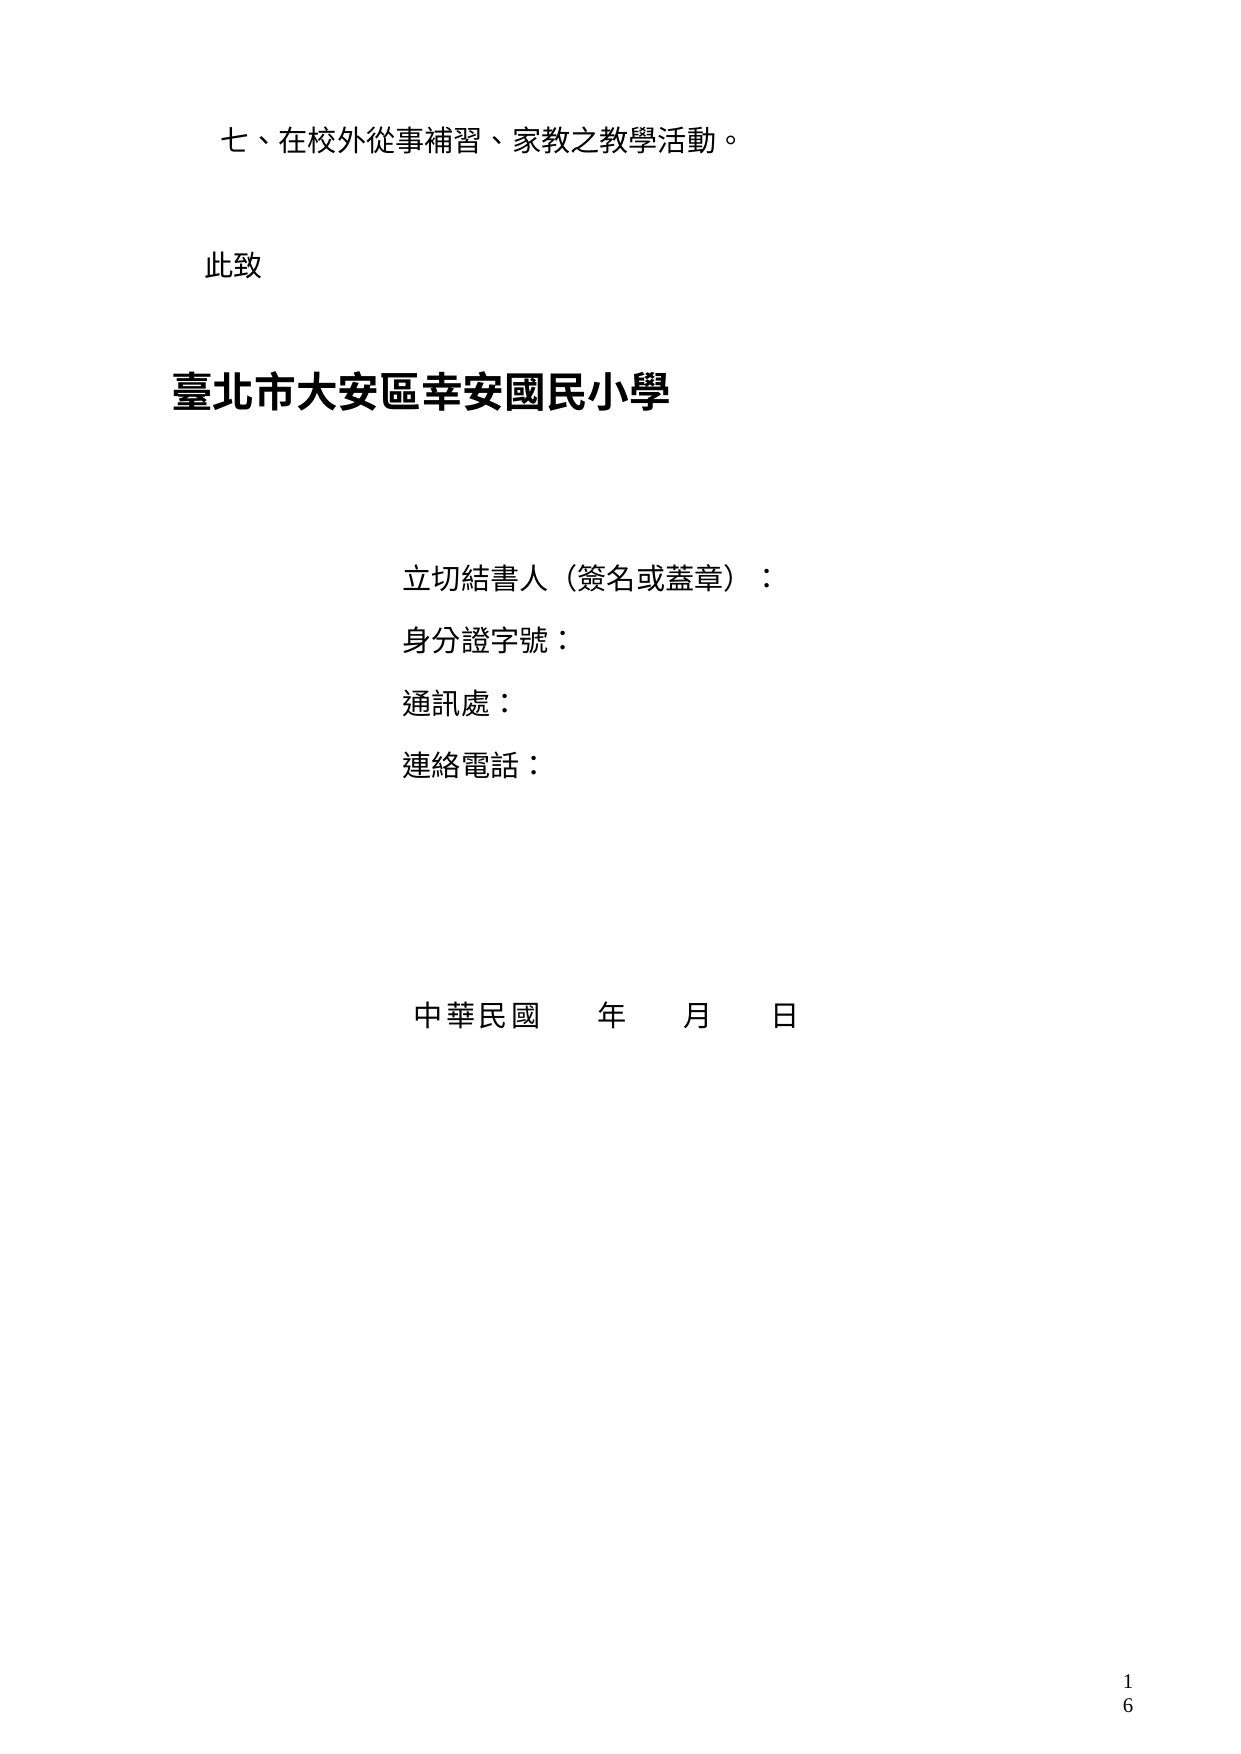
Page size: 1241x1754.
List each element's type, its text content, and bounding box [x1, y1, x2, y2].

text 通訊處： [87, 660, 1125, 722]
text 七、在校外從事補習、家教之教學活動。 [133, 97, 1125, 160]
text 立切結書人（簽名或蓋章）： [87, 535, 1125, 597]
text 中華民國 年 月 日 [87, 972, 1125, 1035]
text 此致 [87, 222, 1125, 285]
text 臺北市大安區幸安國民小學 [87, 347, 1125, 410]
text 身分證字號： [87, 597, 1125, 660]
text 連絡電話： [87, 722, 1125, 785]
